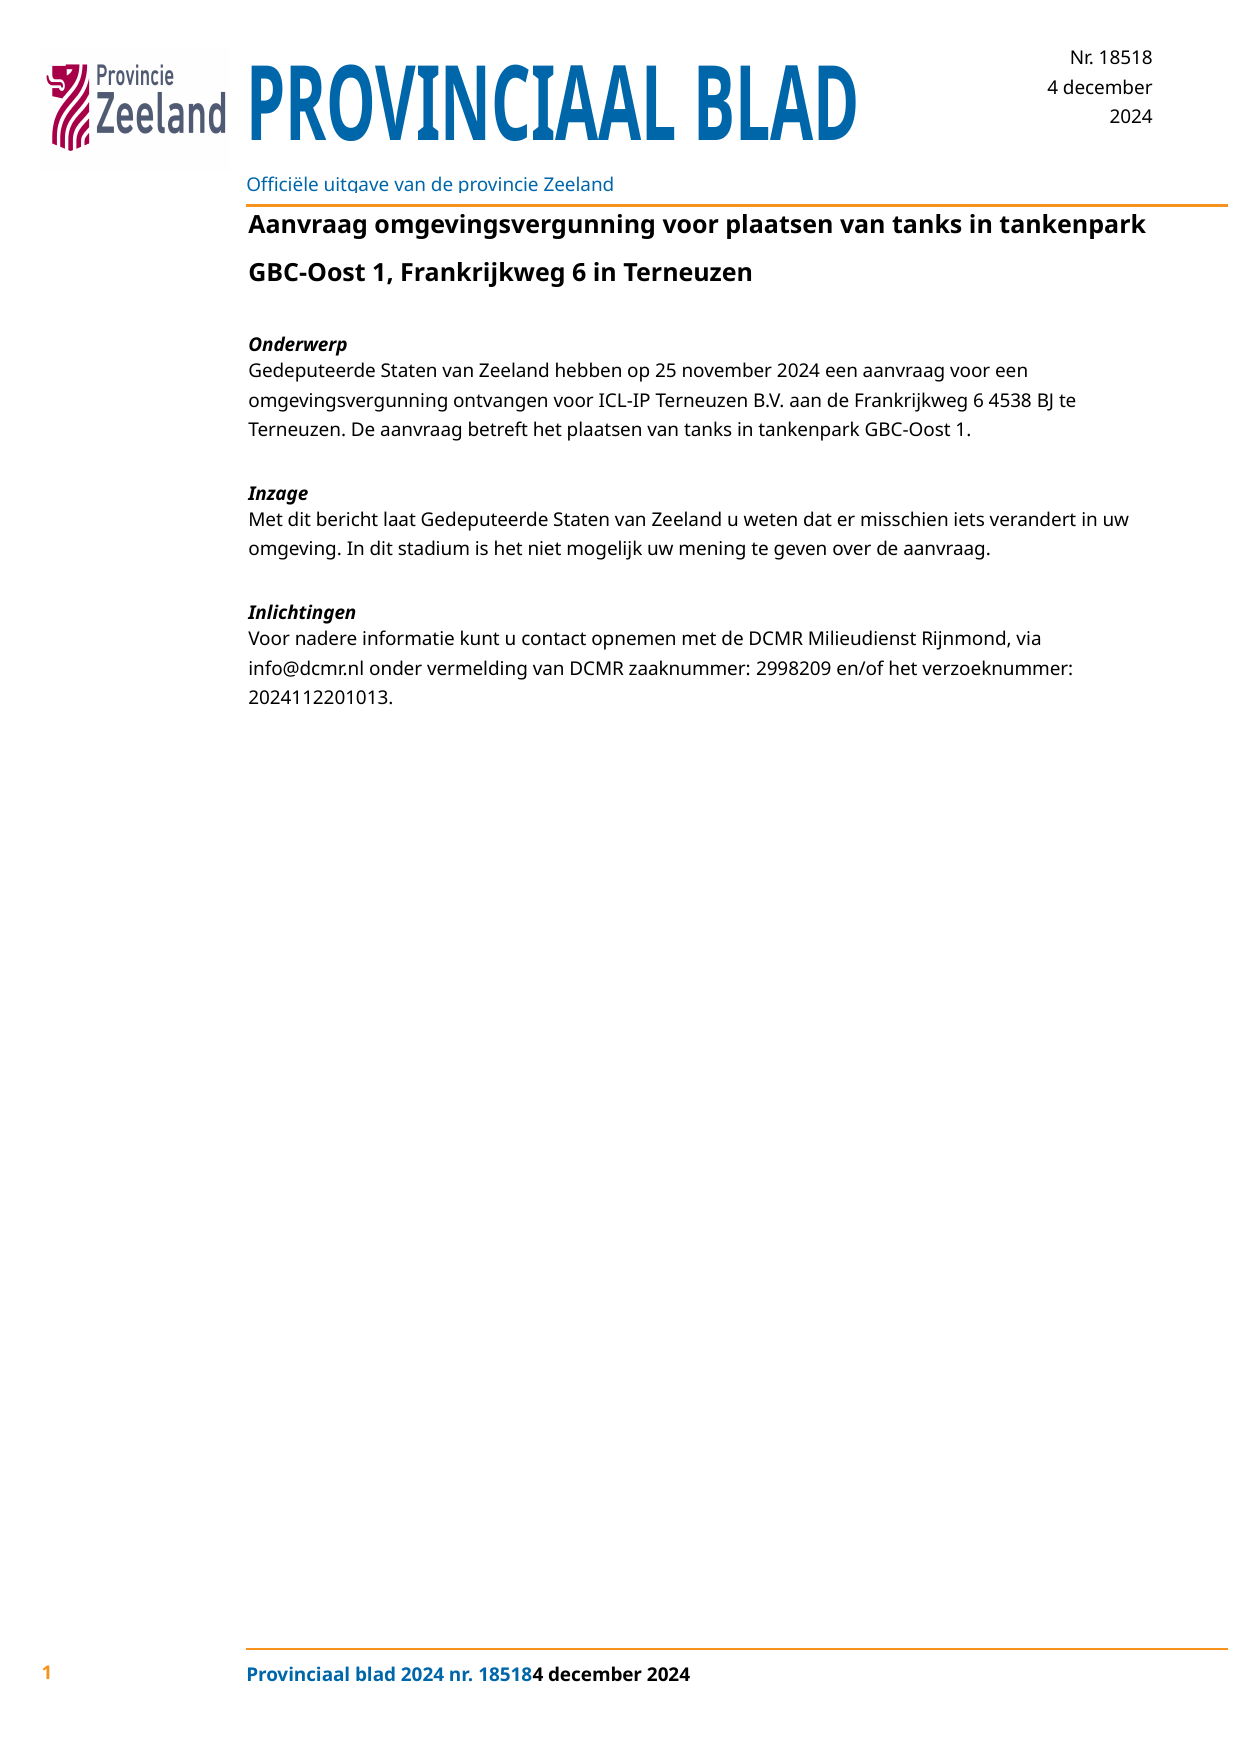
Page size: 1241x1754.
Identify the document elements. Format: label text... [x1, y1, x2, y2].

picture [41, 47, 231, 172]
text Inlichtingen [248, 599, 1152, 625]
text Voor nadere informatie kunt u contact opnemen met de DCMR Milieudienst Rijnmond, via info@dcmr.nl onder vermelding van DCMR zaaknummer: 2998209 en/of het verzoeknummer: 2024112201013. [248, 625, 1152, 710]
text Aanvraag omgevingsvergunning voor plaatsen van tanks in tankenpark GBC-Oost 1, Frankrijkweg 6 in Terneuzen [248, 207, 1152, 288]
text Gedeputeerde Staten van Zeeland hebben op 25 november 2024 een aanvraag voor een omgevingsvergunning ontvangen voor ICL-IP Terneuzen B.V. aan de Frankrijkweg 6 4538 BJ te Terneuzen. De aanvraag betreft het plaatsen van tanks in tankenpark GBC-Oost 1. [248, 357, 1152, 442]
text Met dit bericht laat Gedeputeerde Staten van Zeeland u weten dat er misschien iets verandert in uw omgeving. In dit stadium is het niet mogelijk uw mening te geven over de aanvraag. [248, 506, 1152, 561]
text Inzage [248, 480, 1152, 506]
text Onderwerp [248, 331, 1152, 357]
